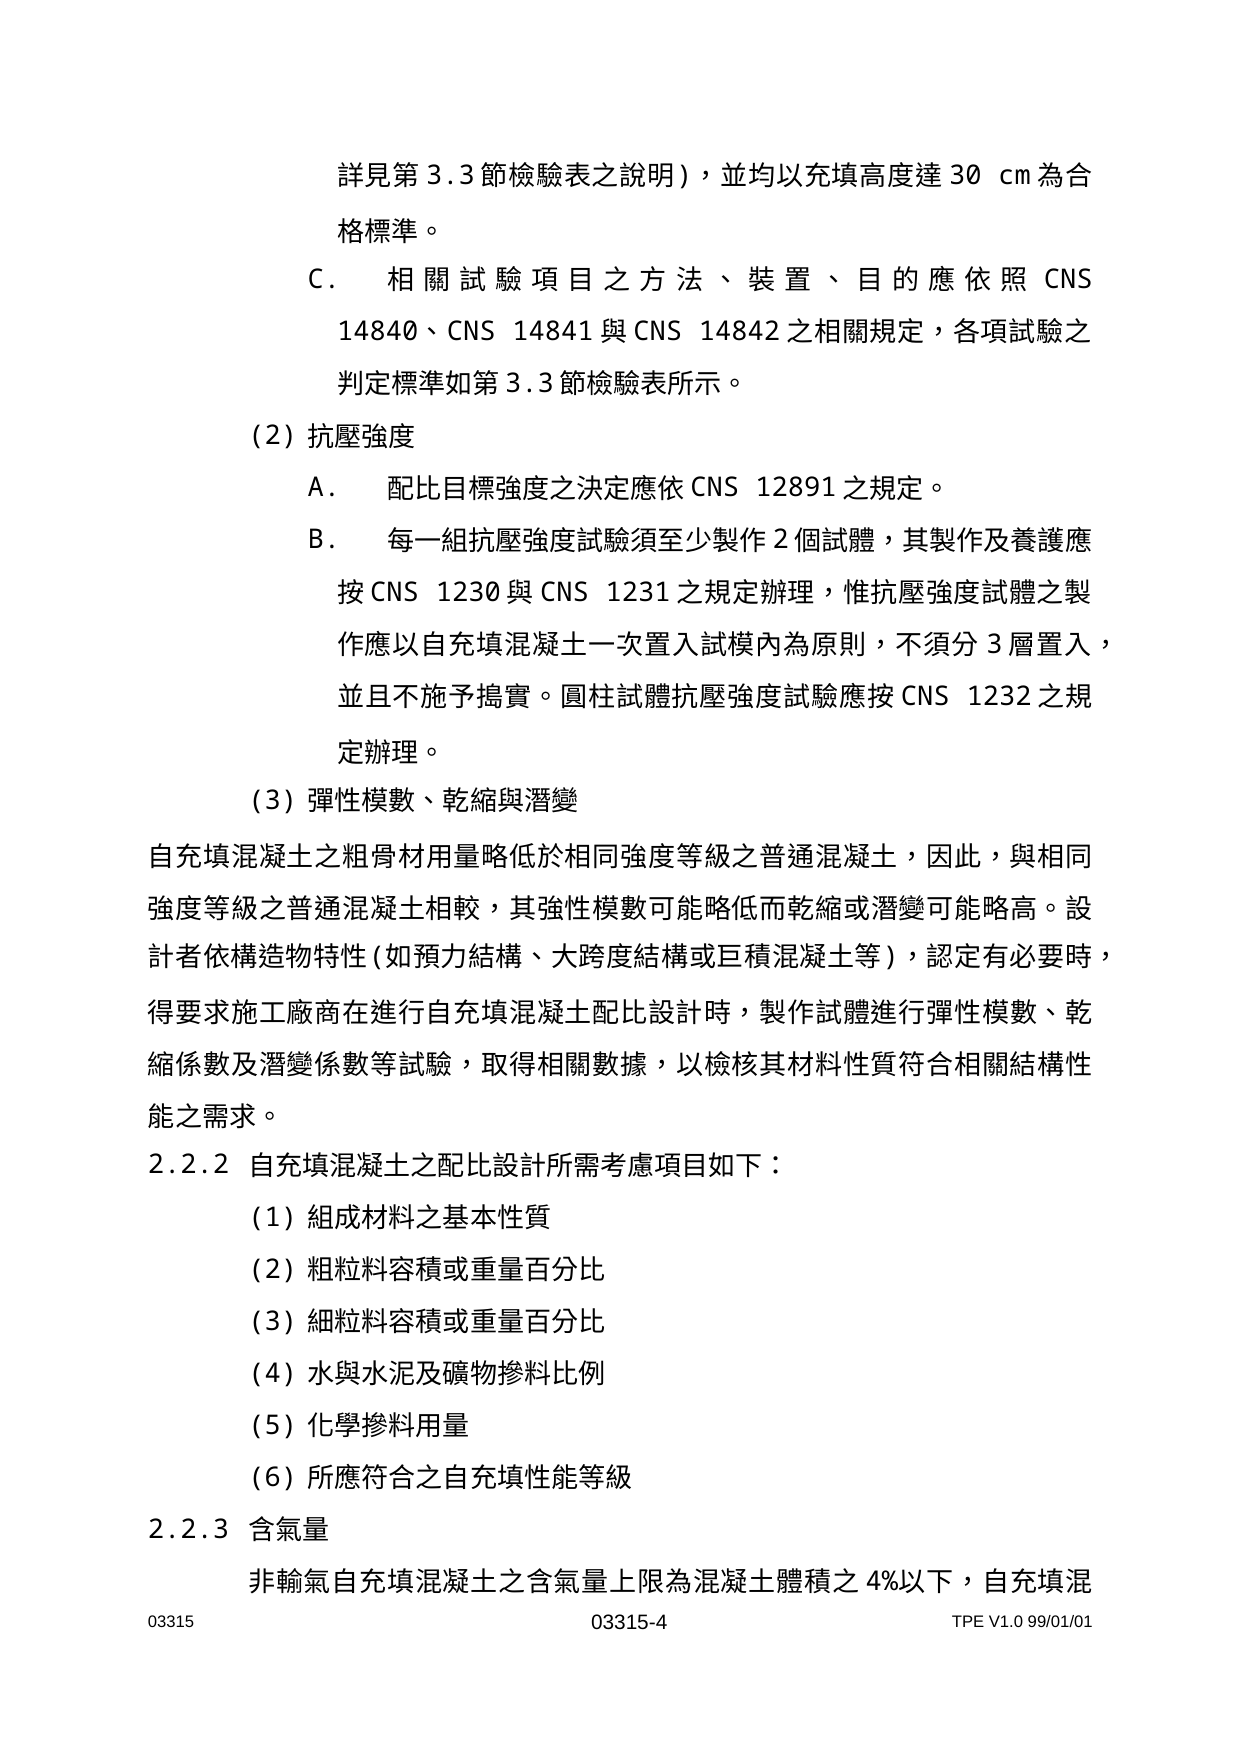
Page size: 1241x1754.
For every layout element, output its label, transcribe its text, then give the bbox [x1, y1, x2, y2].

text A. 配比目標強度之決定應依CNS 12891之規定。 [307, 460, 1092, 512]
text 自充填混凝土之粗骨材用量略低於相同強度等級之普通混凝土，因此，與相同強度等級之普通混凝土相較，其強性模數可能略低而乾縮或潛變可能略高。設計者依構造物特性(如預力結構、大跨度結構或巨積混凝土等)，認定有必要時，得要求施工廠商在進行自充填混凝土配比設計時，製作試體進行彈性模數、乾縮係數及潛變係數等試驗，取得相關數據，以檢核其材料性質符合相關結構性能之需求。 [148, 825, 1092, 1137]
text (3) 彈性模數、乾縮與潛變 [248, 773, 1092, 825]
text B. 自充填混凝土所需之自充填性能與施工對象之構造條件相關，如第3.3節檢驗表所建議之自充填性能等級，分別對應不同之最小鋼筋間距或鋼筋用量，不同之自充填性能等級，於配比設計過程之各項試驗，應選用對應之箱形試驗障礙等級(共分3級，詳見第3.3節檢驗表之說明)，並均以充填高度達30 cm為合格標準。 [307, 148, 1092, 252]
text (2) 粗粒料容積或重量百分比 [248, 1241, 1092, 1293]
text 非輸氣自充填混凝土之含氣量上限為混凝土體積之4%以下，自充填混 [248, 1554, 1092, 1606]
text 2.2.2 自充填混凝土之配比設計所需考慮項目如下： [148, 1137, 1092, 1189]
text 2.2.3 含氣量 [148, 1502, 1092, 1554]
text B. 每一組抗壓強度試驗須至少製作2個試體，其製作及養護應按CNS 1230與CNS 1231之規定辦理，惟抗壓強度試體之製作應以自充填混凝土一次置入試模內為原則，不須分3層置入，並且不施予搗實。圓柱試體抗壓強度試驗應按CNS 1232之規定辦理。 [307, 512, 1092, 773]
text C. 相關試驗項目之方法、裝置、目的應依照CNS 14840、CNS 14841與CNS 14842之相關規定，各項試驗之判定標準如第3.3節檢驗表所示。 [307, 252, 1092, 408]
text (2) 抗壓強度 [248, 408, 1092, 460]
text (6) 所應符合之自充填性能等級 [248, 1450, 1092, 1502]
text (4) 水與水泥及礦物摻料比例 [248, 1346, 1092, 1398]
text (3) 細粒料容積或重量百分比 [248, 1293, 1092, 1346]
text (5) 化學摻料用量 [248, 1398, 1092, 1450]
text (1) 組成材料之基本性質 [248, 1189, 1092, 1241]
